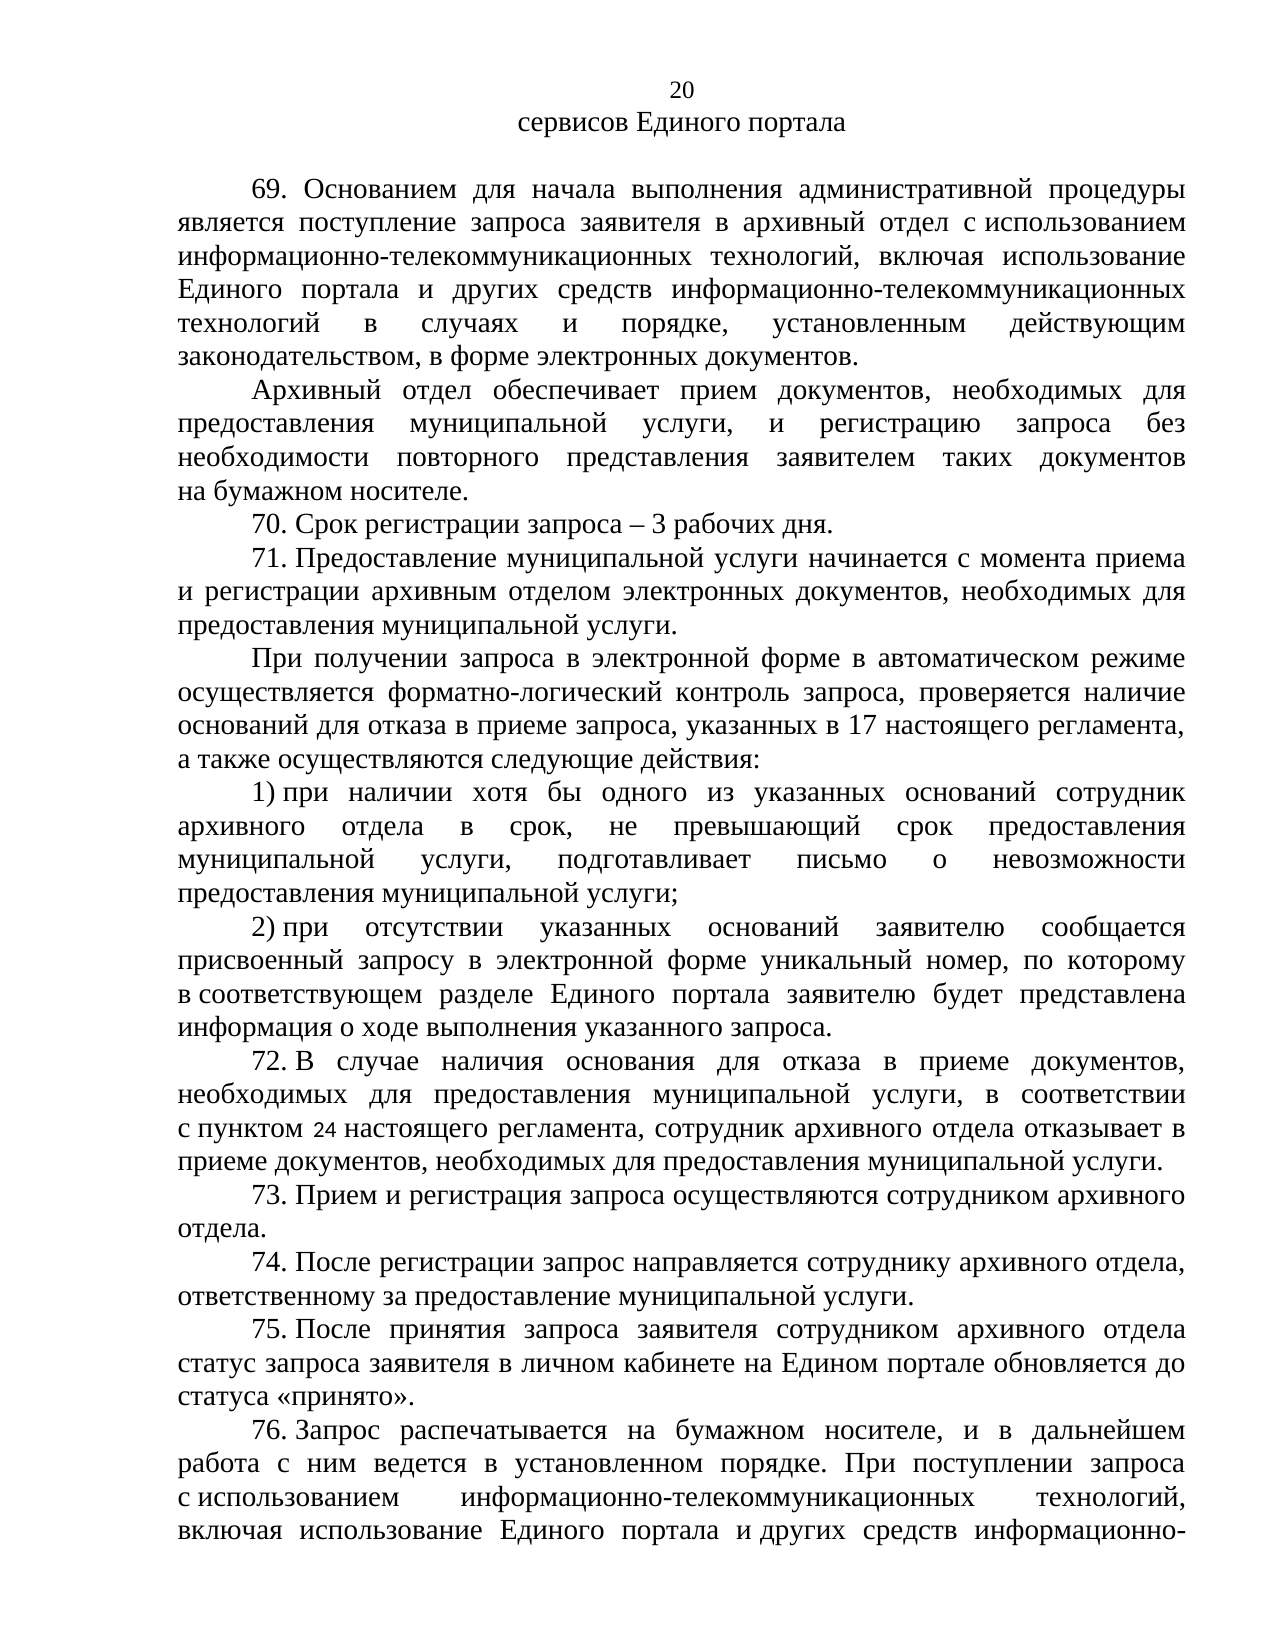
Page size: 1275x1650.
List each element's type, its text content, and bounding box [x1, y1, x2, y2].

text 75. После принятия запроса заявителя сотрудником архивного отдела статус запроса заявителя в личном кабинете на Едином портале обновляется до статуса «принято». [177, 1311, 1186, 1412]
text 1) при наличии хотя бы одного из указанных оснований сотрудник архивного отдела в срок, не превышающий срок предоставления муниципальной услуги, подготавливает письмо о невозможности предоставления муниципальной услуги; [177, 774, 1186, 909]
text При получении запроса в электронной форме в автоматическом режиме осуществляется форматно-логический контроль запроса, проверяется наличие оснований для отказа в приеме запроса, указанных в 17 настоящего регламента, а также осуществляются следующие действия: [177, 640, 1186, 774]
text 73. Прием и регистрация запроса осуществляются сотрудником архивного отдела. [177, 1177, 1186, 1244]
text сервисов Единого портала [177, 104, 1186, 137]
text 70. Срок регистрации запроса – 3 рабочих дня. [177, 506, 1186, 540]
text 2) при отсутствии указанных оснований заявителю сообщается присвоенный запросу в электронной форме уникальный номер, по которому в соответствующем разделе Единого портала заявителю будет представлена информация о ходе выполнения указанного запроса. [177, 909, 1186, 1043]
text Архивный отдел обеспечивает прием документов, необходимых для предоставления муниципальной услуги, и регистрацию запроса без необходимости повторного представления заявителем таких документов на бумажном носителе. [177, 372, 1186, 506]
text 69. Основанием для начала выполнения административной процедуры является поступление запроса заявителя в архивный отдел с использованием информационно-телекоммуникационных технологий, включая использование Единого портала и других средств информационно-телекоммуникационных технологий в случаях и порядке, установленным действующим законодательством, в форме электронных документов. [177, 171, 1186, 372]
text 71. Предоставление муниципальной услуги начинается с момента приема и регистрации архивным отделом электронных документов, необходимых для предоставления муниципальной услуги. [177, 540, 1186, 640]
text 72. В случае наличия основания для отказа в приеме документов, необходимых для предоставления муниципальной услуги, в соответствии с пунктом 24 настоящего регламента, сотрудник архивного отдела отказывает в приеме документов, необходимых для предоставления муниципальной услуги. [177, 1043, 1186, 1177]
text 74. После регистрации запрос направляется сотруднику архивного отдела, ответственному за предоставление муниципальной услуги. [177, 1244, 1186, 1311]
text 76. Запрос распечатывается на бумажном носителе, и в дальнейшем работа с ним ведется в установленном порядке. При поступлении запроса с использованием информационно-телекоммуникационных технологий, включая использование Единого портала и других средств информационно- [177, 1412, 1186, 1546]
